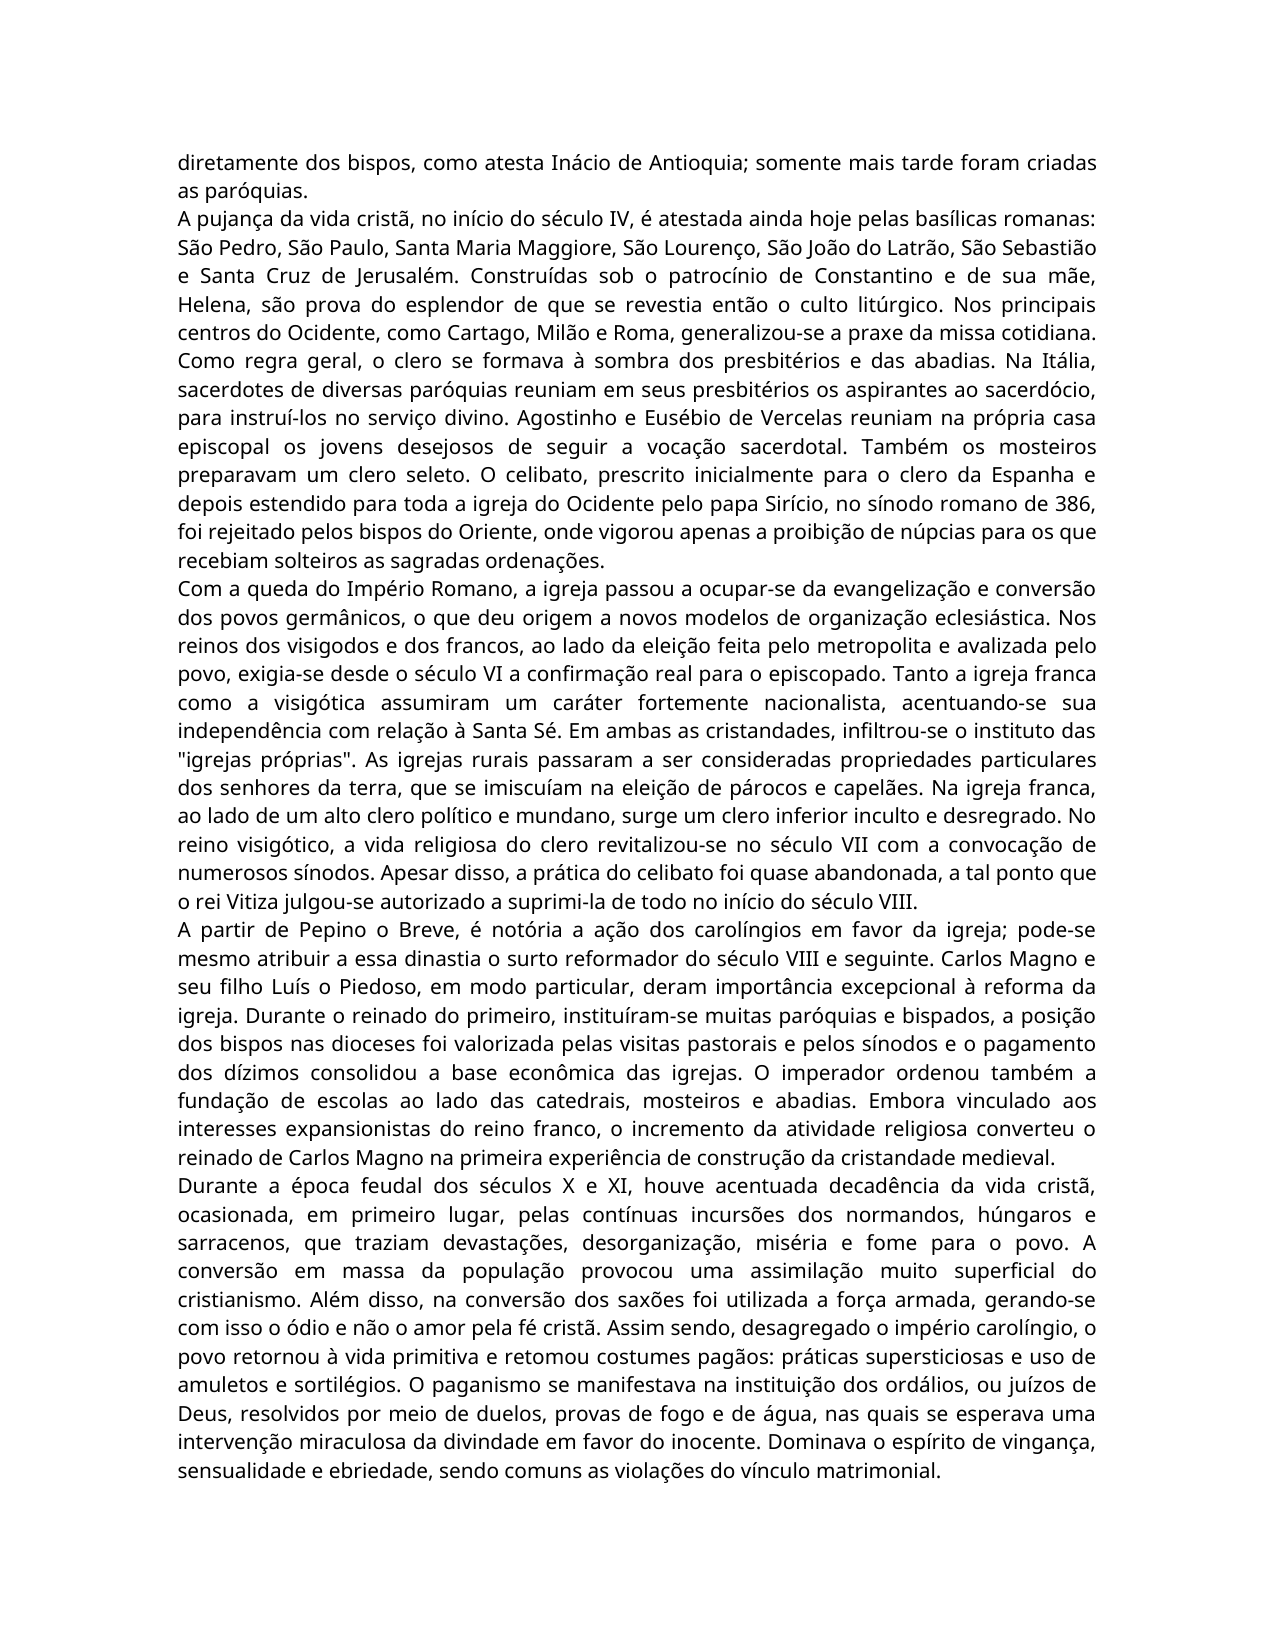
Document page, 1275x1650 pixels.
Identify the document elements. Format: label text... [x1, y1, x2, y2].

text A pujança da vida cristã, no início do século IV, é atestada ainda hoje pelas basílicas romanas: São Pedro, São Paulo, Santa Maria Maggiore, São Lourenço, São João do Latrão, São Sebastião e Santa Cruz de Jerusalém. Construídas sob o patrocínio de Constantino e de sua mãe, Helena, são prova do esplendor de que se revestia então o culto litúrgico. Nos principais centros do Ocidente, como Cartago, Milão e Roma, generalizou-se a praxe da missa cotidiana. Como regra geral, o clero se formava à sombra dos presbitérios e das abadias. Na Itália, sacerdotes de diversas paróquias reuniam em seus presbitérios os aspirantes ao sacerdócio, para instruí-los no serviço divino. Agostinho e Eusébio de Vercelas reuniam na própria casa episcopal os jovens desejosos de seguir a vocação sacerdotal. Também os mosteiros preparavam um clero seleto. O celibato, prescrito inicialmente para o clero da Espanha e depois estendido para toda a igreja do Ocidente pelo papa Sirício, no sínodo romano de 386, foi rejeitado pelos bispos do Oriente, onde vigorou apenas a proibição de núpcias para os que recebiam solteiros as sagradas ordenações. [177, 204, 1098, 574]
text Durante a época feudal dos séculos X e XI, houve acentuada decadência da vida cristã, ocasionada, em primeiro lugar, pelas contínuas incursões dos normandos, húngaros e sarracenos, que traziam devastações, desorganização, miséria e fome para o povo. A conversão em massa da população provocou uma assimilação muito superficial do cristianismo. Além disso, na conversão dos saxões foi utilizada a força armada, gerando-se com isso o ódio e não o amor pela fé cristã. Assim sendo, desagregado o império carolíngio, o povo retornou à vida primitiva e retomou costumes pagãos: práticas supersticiosas e uso de amuletos e sortilégios. O paganismo se manifestava na instituição dos ordálios, ou juízos de Deus, resolvidos por meio de duelos, provas de fogo e de água, nas quais se esperava uma intervenção miraculosa da divindade em favor do inocente. Dominava o espírito de vingança, sensualidade e ebriedade, sendo comuns as violações do vínculo matrimonial. [177, 1171, 1098, 1484]
text A partir de Pepino o Breve, é notória a ação dos carolíngios em favor da igreja; pode-se mesmo atribuir a essa dinastia o surto reformador do século VIII e seguinte. Carlos Magno e seu filho Luís o Piedoso, em modo particular, deram importância excepcional à reforma da igreja. Durante o reinado do primeiro, instituíram-se muitas paróquias e bispados, a posição dos bispos nas dioceses foi valorizada pelas visitas pastorais e pelos sínodos e o pagamento dos dízimos consolidou a base econômica das igrejas. O imperador ordenou também a fundação de escolas ao lado das catedrais, mosteiros e abadias. Embora vinculado aos interesses expansionistas do reino franco, o incremento da atividade religiosa converteu o reinado de Carlos Magno na primeira experiência de construção da cristandade medieval. [177, 915, 1098, 1171]
text diretamente dos bispos, como atesta Inácio de Antioquia; somente mais tarde foram criadas as paróquias. [177, 148, 1098, 204]
text Com a queda do Império Romano, a igreja passou a ocupar-se da evangelização e conversão dos povos germânicos, o que deu origem a novos modelos de organização eclesiástica. Nos reinos dos visigodos e dos francos, ao lado da eleição feita pelo metropolita e avalizada pelo povo, exigia-se desde o século VI a confirmação real para o episcopado. Tanto a igreja franca como a visigótica assumiram um caráter fortemente nacionalista, acentuando-se sua independência com relação à Santa Sé. Em ambas as cristandades, infiltrou-se o instituto das "igrejas próprias". As igrejas rurais passaram a ser consideradas propriedades particulares dos senhores da terra, que se imiscuíam na eleição de párocos e capelães. Na igreja franca, ao lado de um alto clero político e mundano, surge um clero inferior inculto e desregrado. No reino visigótico, a vida religiosa do clero revitalizou-se no século VII com a convocação de numerosos sínodos. Apesar disso, a prática do celibato foi quase abandonada, a tal ponto que o rei Vitiza julgou-se autorizado a suprimi-la de todo no início do século VIII. [177, 574, 1098, 915]
